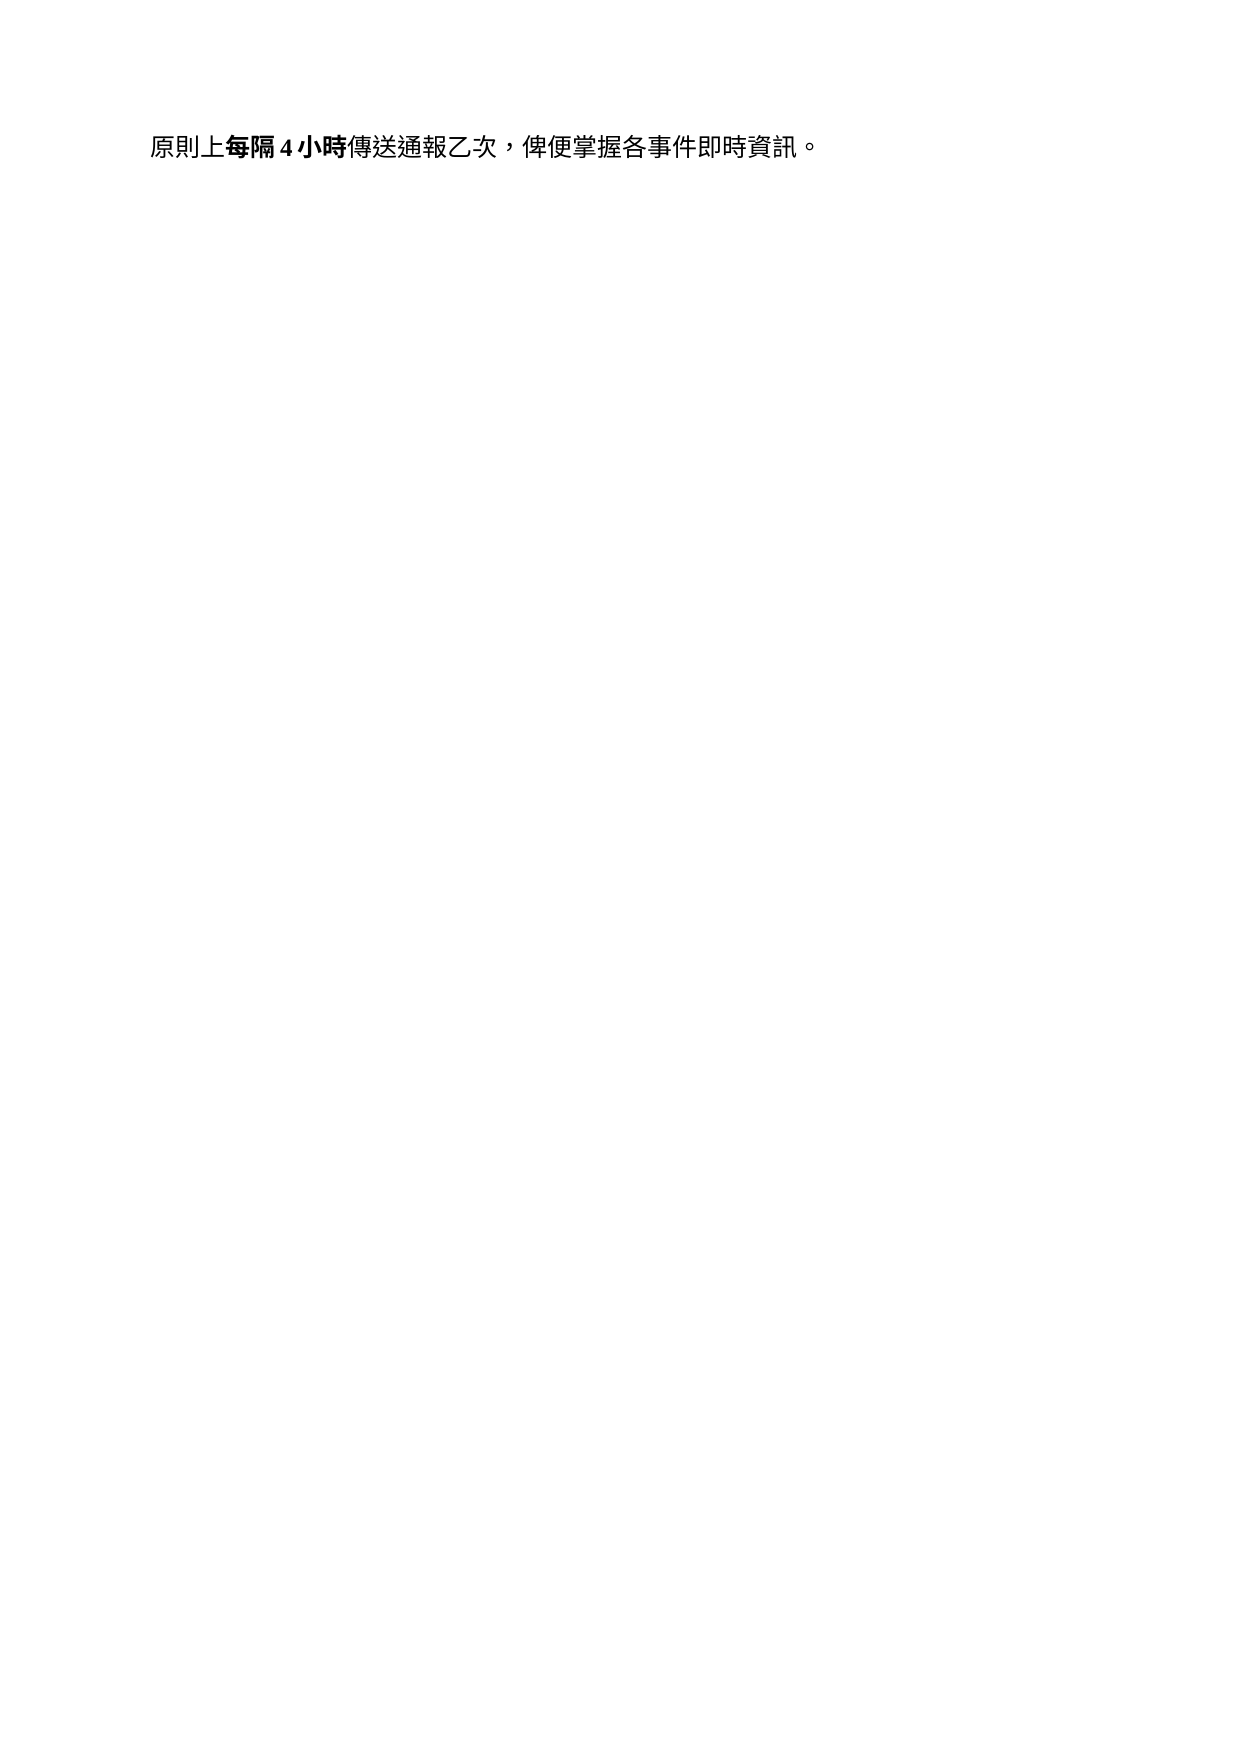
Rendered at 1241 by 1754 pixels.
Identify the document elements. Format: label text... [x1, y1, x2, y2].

text ●註：於電話通報後30分鐘以內應以傳真方式傳送本通報單至交通部民用航空局(上班時間：空運組、非上班時間：值日室)，後續通報：除有最新後續處置情形應隨時通報外，原則上每隔4小時傳送通報乙次，俾便掌握各事件即時資訊。 [150, 127, 1106, 164]
